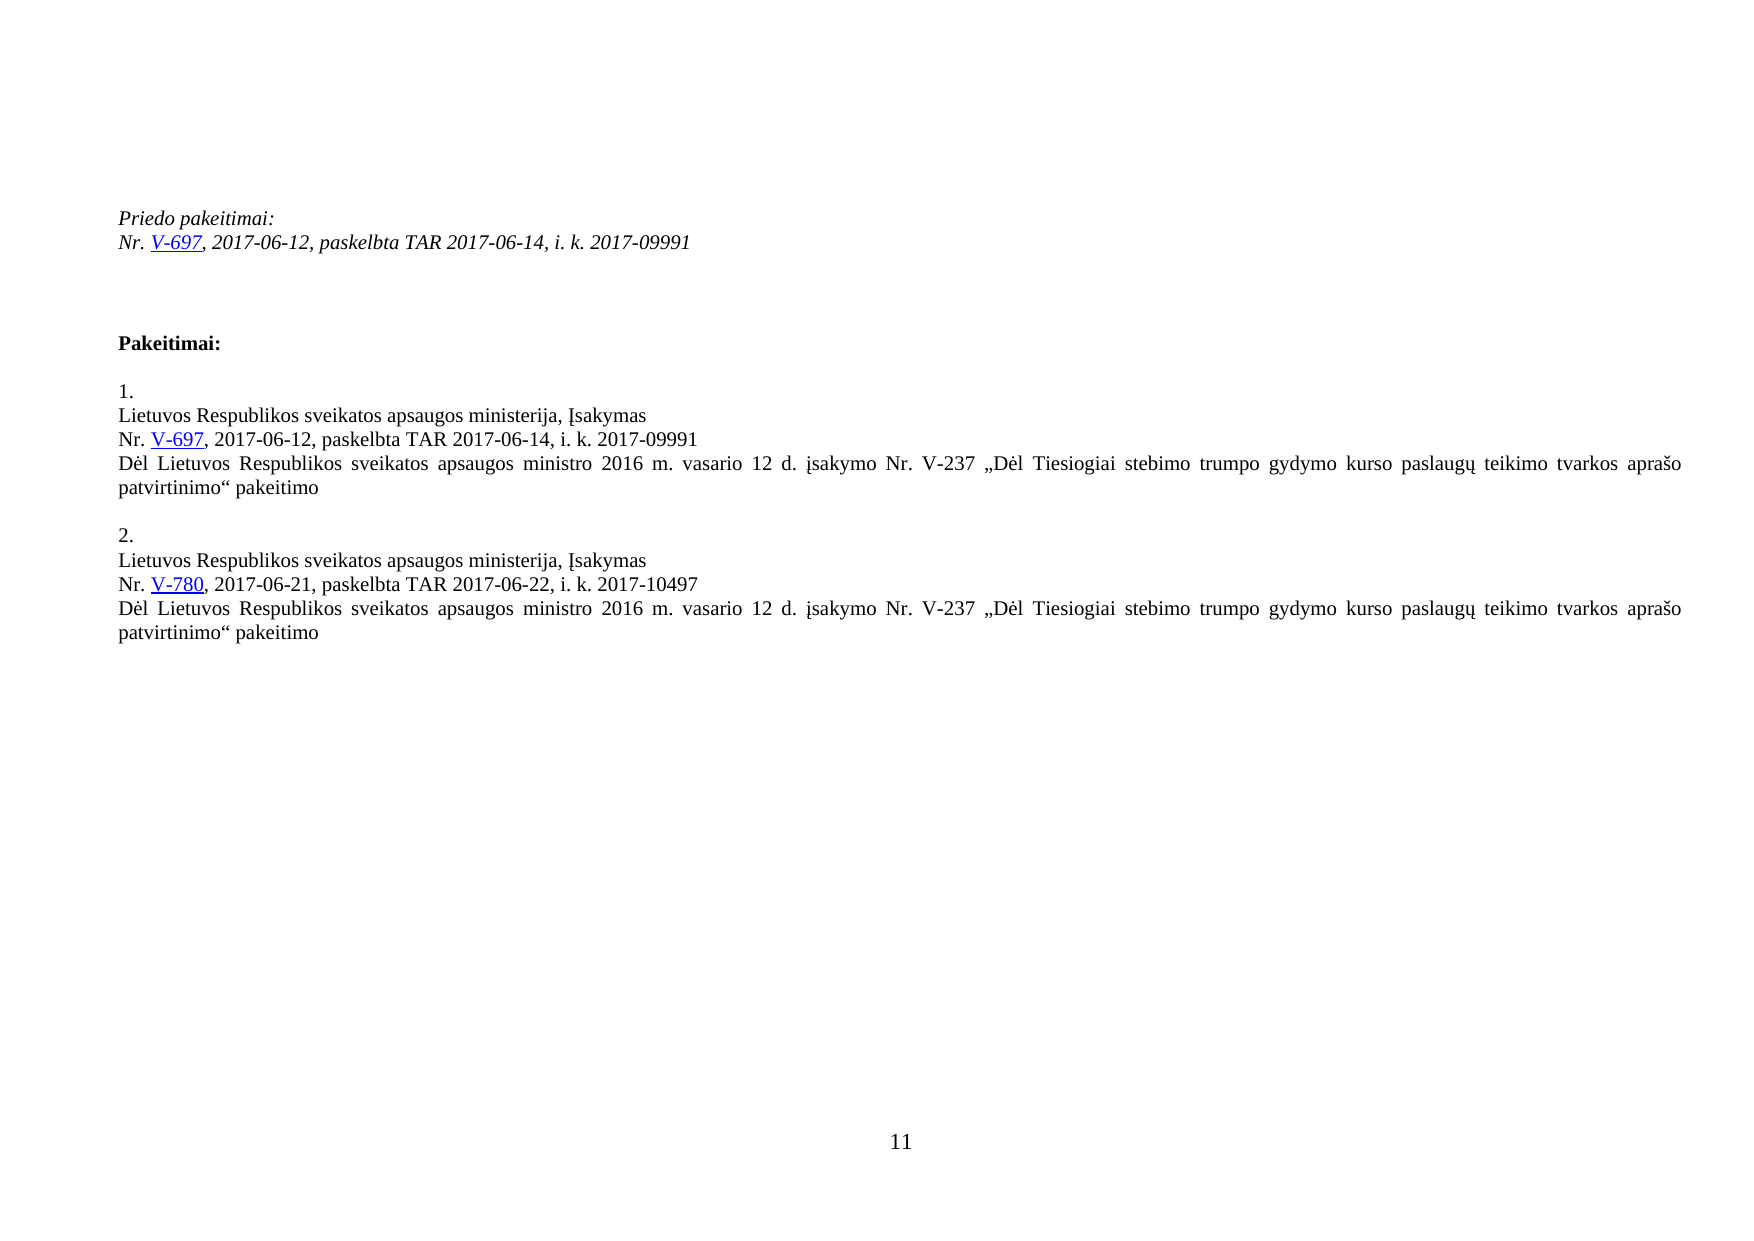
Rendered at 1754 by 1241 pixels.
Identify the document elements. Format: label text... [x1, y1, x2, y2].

text Lietuvos Respublikos sveikatos apsaugos ministerija, Įsakymas [118, 403, 1683, 427]
text Dėl Lietuvos Respublikos sveikatos apsaugos ministro 2016 m. vasario 12 d. įsakymo Nr. V-237 „Dėl Tiesiogiai stebimo trumpo gydymo kurso paslaugų teikimo tvarkos aprašo patvirtinimo“ pakeitimo [118, 596, 1683, 644]
text Nr. V-780, 2017-06-21, paskelbta TAR 2017-06-22, i. k. 2017-10497 [118, 572, 1683, 596]
text 1. [118, 379, 1683, 403]
text Lietuvos Respublikos sveikatos apsaugos ministerija, Įsakymas [118, 547, 1683, 572]
text Nr. V-697, 2017-06-12, paskelbta TAR 2017-06-14, i. k. 2017-09991 [118, 230, 1683, 254]
text Priedo pakeitimai: [118, 206, 1683, 230]
text Pakeitimai: [118, 331, 1683, 355]
text 2. [118, 523, 1683, 547]
text Nr. V-697, 2017-06-12, paskelbta TAR 2017-06-14, i. k. 2017-09991 [118, 427, 1683, 451]
text Dėl Lietuvos Respublikos sveikatos apsaugos ministro 2016 m. vasario 12 d. įsakymo Nr. V-237 „Dėl Tiesiogiai stebimo trumpo gydymo kurso paslaugų teikimo tvarkos aprašo patvirtinimo“ pakeitimo [118, 451, 1683, 499]
